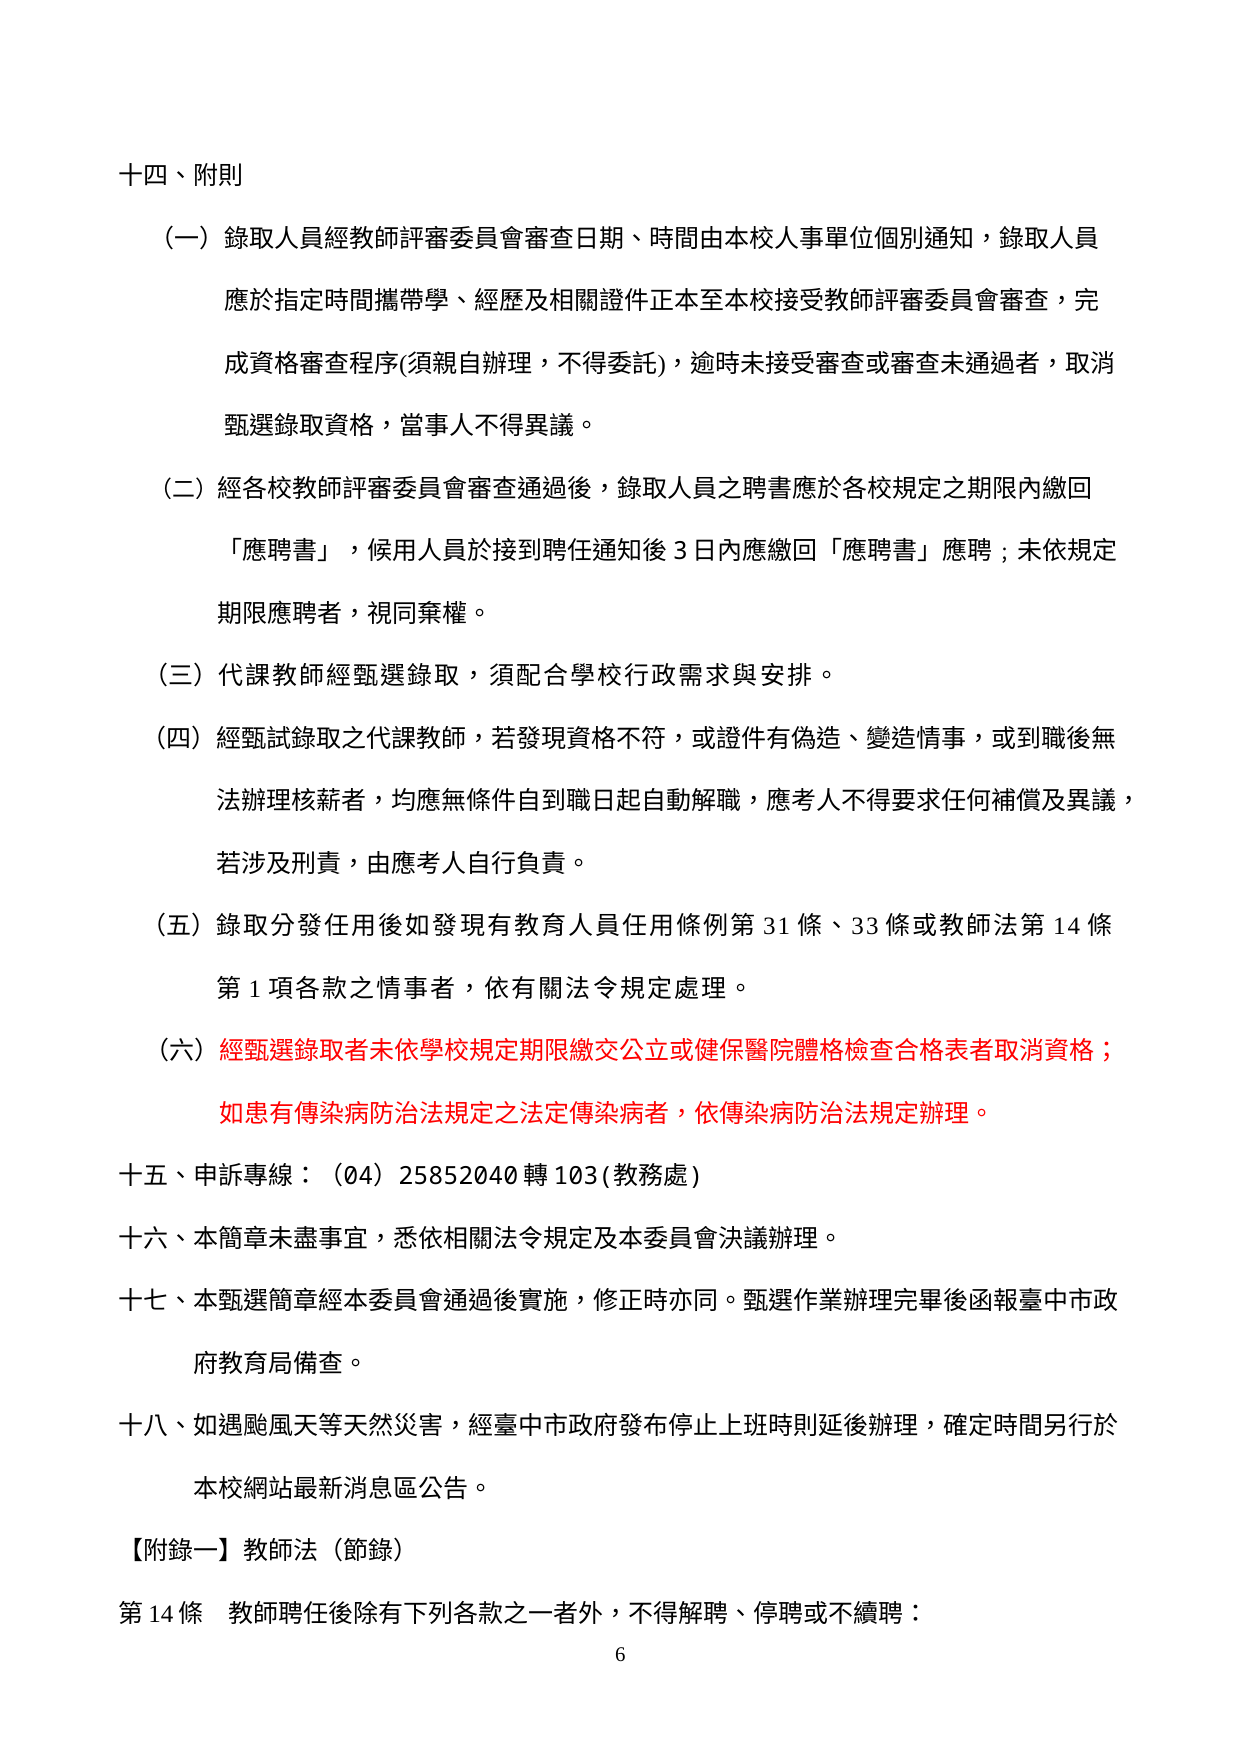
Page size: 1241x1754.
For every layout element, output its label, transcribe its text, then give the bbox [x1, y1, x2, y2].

text （三）代課教師經甄選錄取，須配合學校行政需求與安排。 [118, 632, 1122, 694]
text 十八、如遇颱風天等天然災害，經臺中市政府發布停止上班時則延後辦理，確定時間另行於本校網站最新消息區公告。 [118, 1382, 1122, 1507]
text 十五、申訴專線：（04）25852040轉103(教務處) [118, 1132, 1122, 1194]
text 十四、附則 [118, 132, 1122, 194]
text 十七、本甄選簡章經本委員會通過後實施，修正時亦同。甄選作業辦理完畢後函報臺中市政府教育局備查。 [118, 1257, 1122, 1382]
text （二）經各校教師評審委員會審查通過後，錄取人員之聘書應於各校規定之期限內繳回「應聘書」，候用人員於接到聘任通知後3日內應繳回「應聘書」應聘﹔未依規定期限應聘者，視同棄權。 [149, 444, 1122, 632]
text （五）錄取分發任用後如發現有教育人員任用條例第31條、33條或教師法第14條第1項各款之情事者，依有關法令規定處理。 [141, 882, 1122, 1007]
text 第14條 教師聘任後除有下列各款之一者外，不得解聘、停聘或不續聘： [118, 1569, 1122, 1632]
text 【附錄一】教師法（節錄） [118, 1507, 1122, 1569]
text （四）經甄試錄取之代課教師，若發現資格不符，或證件有偽造、變造情事，或到職後無法辦理核薪者，均應無條件自到職日起自動解職，應考人不得要求任何補償及異議，若涉及刑責，由應考人自行負責。 [141, 694, 1122, 882]
text 十六、本簡章未盡事宜，悉依相關法令規定及本委員會決議辦理。 [118, 1194, 1122, 1257]
text （一）錄取人員經教師評審委員會審查日期、時間由本校人事單位個別通知，錄取人員應於指定時間攜帶學、經歷及相關證件正本至本校接受教師評審委員會審查，完成資格審查程序(須親自辦理，不得委託)，逾時未接受審查或審查未通過者，取消甄選錄取資格，當事人不得異議。 [149, 194, 1122, 444]
text （六）經甄選錄取者未依學校規定期限繳交公立或健保醫院體格檢查合格表者取消資格；如患有傳染病防治法規定之法定傳染病者，依傳染病防治法規定辦理。 [144, 1007, 1122, 1132]
